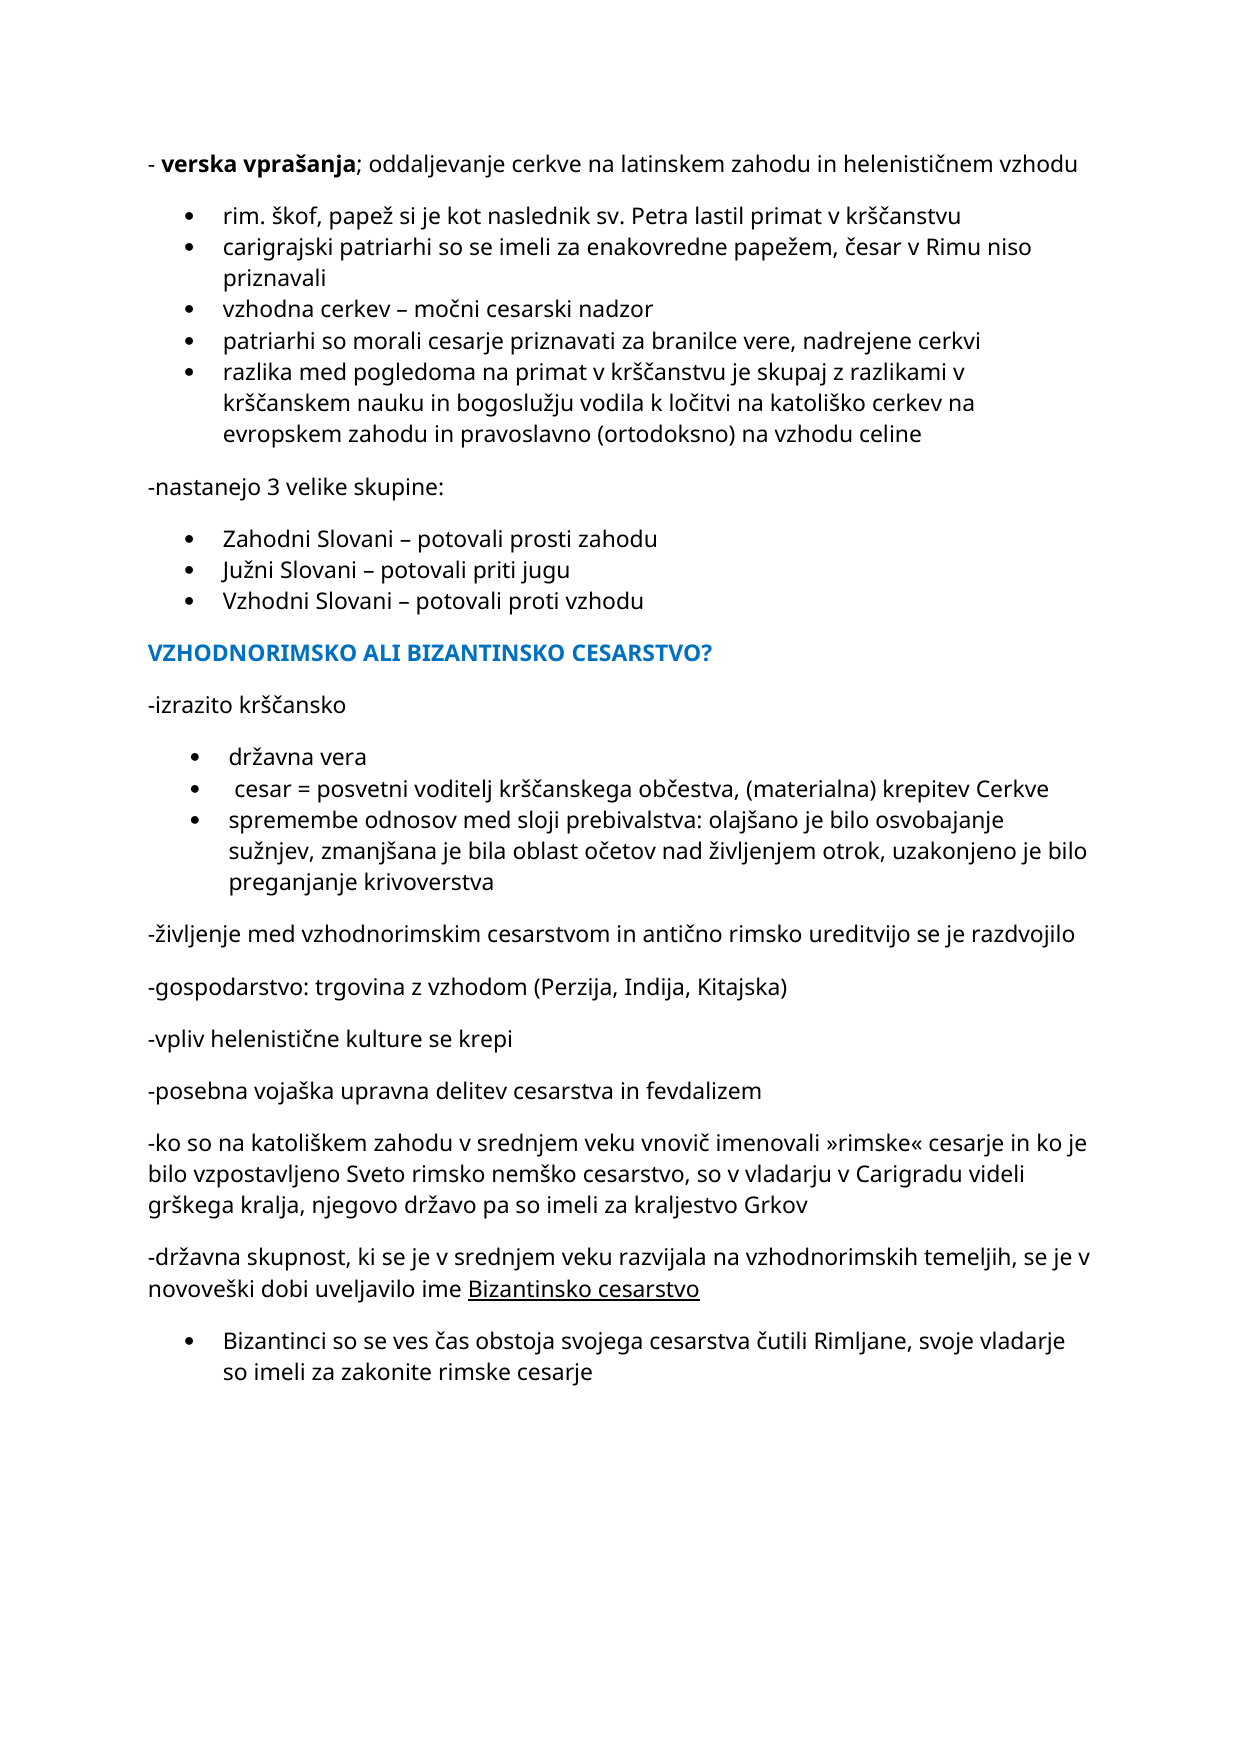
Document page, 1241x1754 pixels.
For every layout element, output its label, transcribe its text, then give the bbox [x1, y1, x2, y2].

list vzhodna cerkev – močni cesarski nadzor [185, 293, 1093, 325]
list razlika med pogledoma na primat v krščanstvu je skupaj z razlikami v krščanskem nauku in bogoslužju vodila k ločitvi na katoliško cerkev na evropskem zahodu in pravoslavno (ortodoksno) na vzhodu celine [185, 356, 1093, 450]
text - verska vprašanja; oddaljevanje cerkve na latinskem zahodu in helenističnem vzhodu [148, 148, 1093, 179]
text -nastanejo 3 velike skupine: [148, 471, 1093, 502]
list Vzhodni Slovani – potovali proti vzhodu [185, 585, 1093, 616]
list patriarhi so morali cesarje priznavati za branilce vere, nadrejene cerkvi [185, 325, 1093, 356]
list Zahodni Slovani – potovali prosti zahodu [185, 523, 1093, 554]
text VZHODNORIMSKO ALI BIZANTINSKO CESARSTVO? [148, 637, 1093, 668]
text -gospodarstvo: trgovina z vzhodom (Perzija, Indija, Kitajska) [148, 971, 1093, 1002]
list carigrajski patriarhi so se imeli za enakovredne papežem, česar v Rimu niso priznavali [185, 231, 1093, 293]
text -posebna vojaška upravna delitev cesarstva in fevdalizem [148, 1075, 1093, 1106]
text -ko so na katoliškem zahodu v srednjem veku vnovič imenovali »rimske« cesarje in ko je bilo vzpostavljeno Sveto rimsko nemško cesarstvo, so v vladarju v Carigradu videli grškega kralja, njegovo državo pa so imeli za kraljestvo Grkov [148, 1127, 1093, 1221]
text -vpliv helenistične kulture se krepi [148, 1023, 1093, 1054]
list državna vera [191, 741, 1093, 773]
text -življenje med vzhodnorimskim cesarstvom in antično rimsko ureditvijo se je razdvojilo [148, 918, 1093, 950]
list rim. škof, papež si je kot naslednik sv. Petra lastil primat v krščanstvu [185, 200, 1093, 231]
text -izrazito krščansko [148, 689, 1093, 721]
list Južni Slovani – potovali priti jugu [185, 554, 1093, 585]
list Bizantinci so se ves čas obstoja svojega cesarstva čutili Rimljane, svoje vladarje so imeli za zakonite rimske cesarje [185, 1325, 1093, 1387]
list spremembe odnosov med sloji prebivalstva: olajšano je bilo osvobajanje sužnjev, zmanjšana je bila oblast očetov nad življenjem otrok, uzakonjeno je bilo preganjanje krivoverstva [191, 804, 1093, 898]
list cesar = posvetni voditelj krščanskega občestva, (materialna) krepitev Cerkve [191, 773, 1093, 804]
text -državna skupnost, ki se je v srednjem veku razvijala na vzhodnorimskih temeljih, se je v novoveški dobi uveljavilo ime Bizantinsko cesarstvo [148, 1241, 1093, 1304]
